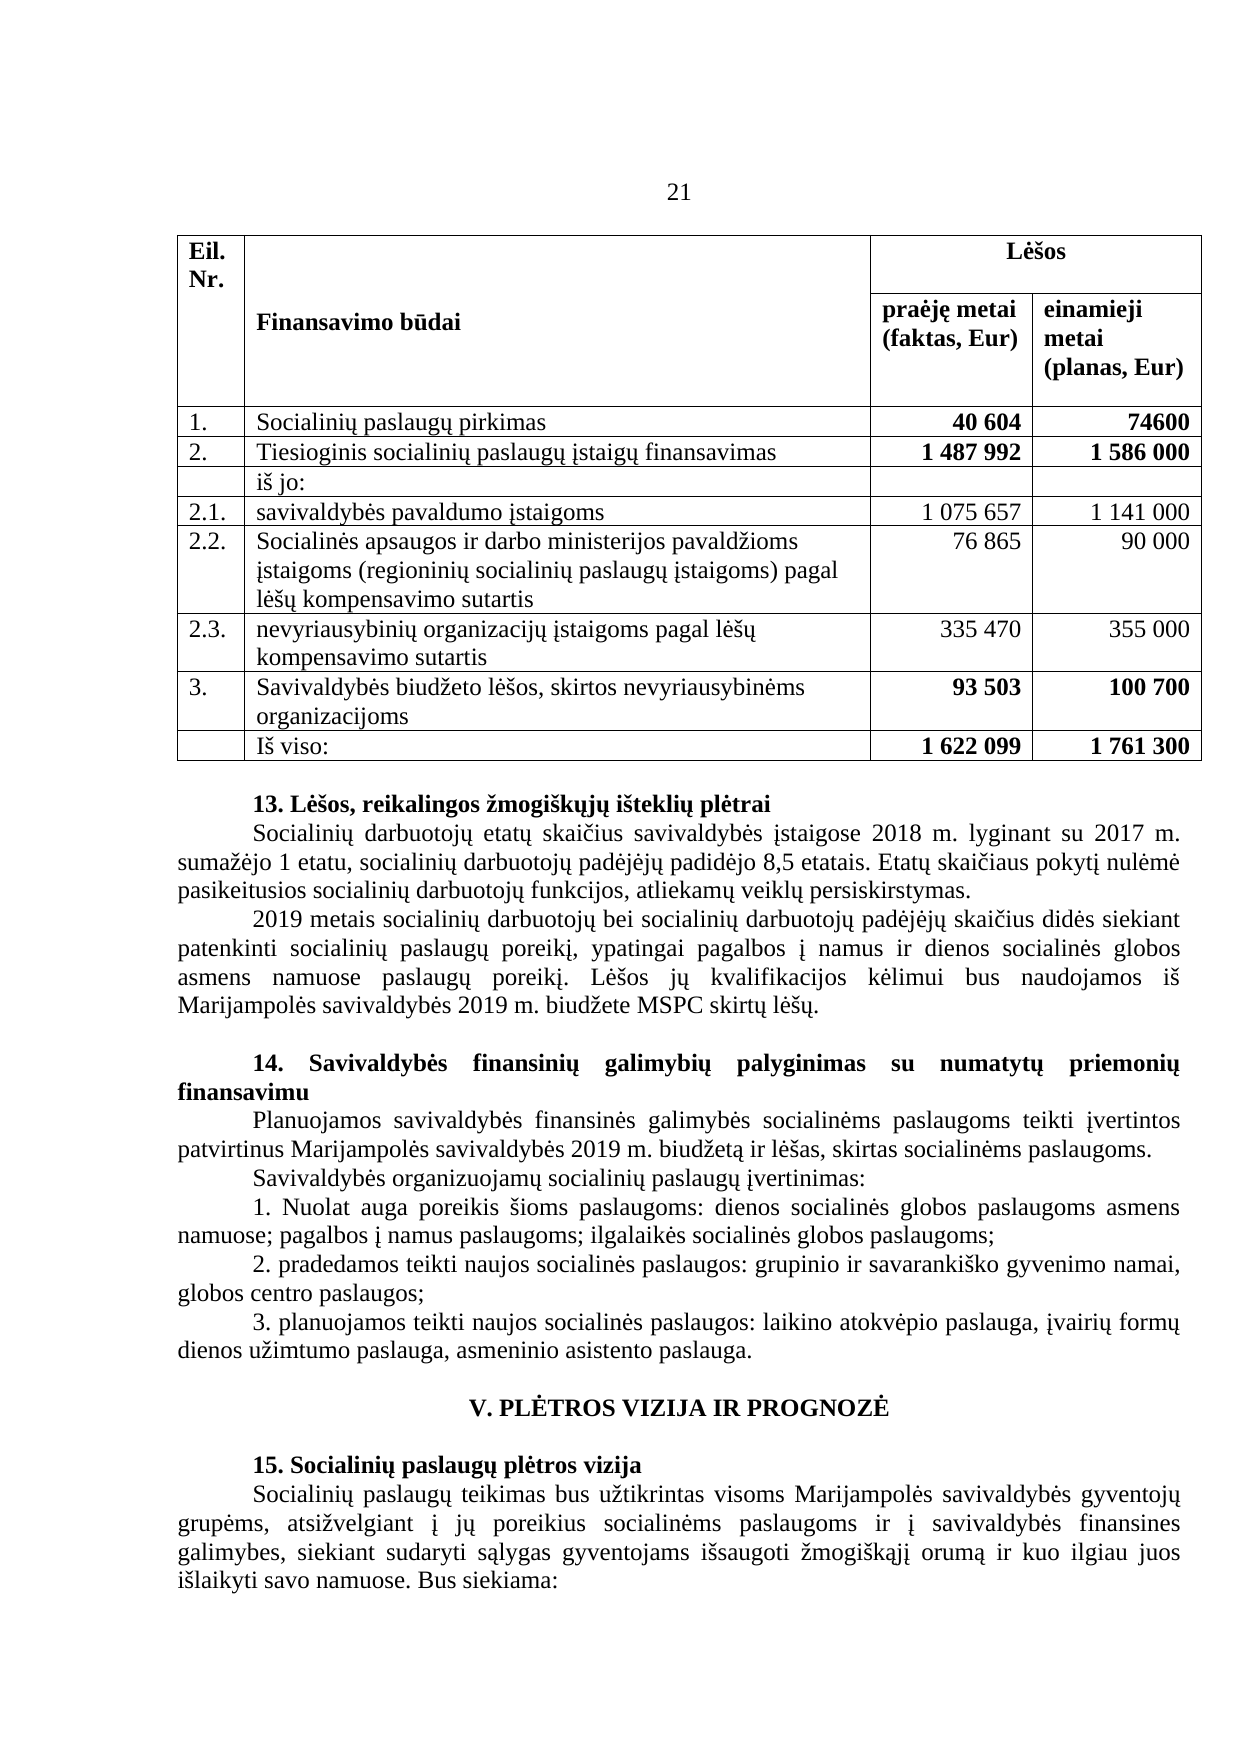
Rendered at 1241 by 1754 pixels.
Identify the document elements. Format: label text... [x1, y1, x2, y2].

table_cell 1 487 992 [871, 437, 1032, 466]
table_cell 1 141 000 [1033, 497, 1201, 525]
text 3. planuojamos teikti naujos socialinės paslaugos: laikino atokvėpio paslauga, įvairių formų dienos užimtumo paslauga, asmeninio asistento paslauga. [177, 1307, 1181, 1364]
text 14. Savivaldybės finansinių galimybių palyginimas su numatytų priemonių finansavimu [177, 1048, 1181, 1106]
table_cell 90 000 [1033, 526, 1201, 613]
table_cell nevyriausybinių organizacijų įstaigoms pagal lėšų kompensavimo sutartis [245, 614, 870, 671]
table_cell 40 604 [871, 407, 1032, 436]
table_cell Socialinės apsaugos ir darbo ministerijos pavaldžioms įstaigoms (regioninių socialinių paslaugų įstaigoms) pagal lėšų kompensavimo sutartis [245, 526, 870, 613]
table_header Eil. Nr. [178, 236, 244, 406]
table_cell 100 700 [1033, 672, 1201, 730]
table_cell Savivaldybės biudžeto lėšos, skirtos nevyriausybinėms organizacijoms [245, 672, 870, 730]
text Socialinių darbuotojų etatų skaičius savivaldybės įstaigose 2018 m. lyginant su 2017 m. sumažėjo 1 etatu, socialinių darbuotojų padėjėjų padidėjo 8,5 etatais. Etatų skaičiaus pokytį nulėmė pasikeitusios socialinių darbuotojų funkcijos, atliekamų veiklų persiskirstymas. [177, 818, 1181, 904]
table_cell 1 622 099 [871, 731, 1032, 759]
table_cell 2.2. [178, 526, 244, 613]
table_cell iš jo: [245, 467, 870, 496]
table_cell 2. [178, 437, 244, 466]
text 13. Lėšos, reikalingos žmogiškųjų išteklių plėtrai [177, 789, 1181, 818]
table_cell 1 586 000 [1033, 437, 1201, 466]
table_header Finansavimo būdai [245, 236, 870, 406]
table_cell [178, 467, 244, 496]
text 2. pradedamos teikti naujos socialinės paslaugos: grupinio ir savarankiško gyvenimo namai, globos centro paslaugos; [177, 1249, 1181, 1307]
table_cell 93 503 [871, 672, 1032, 730]
table_cell 335 470 [871, 614, 1032, 671]
table_cell 355 000 [1033, 614, 1201, 671]
table_cell 1 761 300 [1033, 731, 1201, 759]
table_cell 3. [178, 672, 244, 730]
table_cell [871, 467, 1032, 496]
table_cell [1033, 467, 1201, 496]
text V. PLĖTROS VIZIJA IR PROGNOZĖ [177, 1393, 1181, 1422]
text 15. Socialinių paslaugų plėtros vizija [177, 1451, 1181, 1479]
table_cell 2.3. [178, 614, 244, 671]
table_cell praėję metai (faktas, Eur) [871, 294, 1032, 406]
text 1. Nuolat auga poreikis šioms paslaugoms: dienos socialinės globos paslaugoms asmens namuose; pagalbos į namus paslaugoms; ilgalaikės socialinės globos paslaugoms; [177, 1192, 1181, 1249]
table_cell Tiesioginis socialinių paslaugų įstaigų finansavimas [245, 437, 870, 466]
text Socialinių paslaugų teikimas bus užtikrintas visoms Marijampolės savivaldybės gyventojų grupėms, atsižvelgiant į jų poreikius socialinėms paslaugoms ir į savivaldybės finansines galimybes, siekiant sudaryti sąlygas gyventojams išsaugoti žmogiškąjį orumą ir kuo ilgiau juos išlaikyti savo namuose. Bus siekiama: [177, 1479, 1181, 1594]
table_cell Iš viso: [245, 731, 870, 759]
text Planuojamos savivaldybės finansinės galimybės socialinėms paslaugoms teikti įvertintos patvirtinus Marijampolės savivaldybės 2019 m. biudžetą ir lėšas, skirtas socialinėms paslaugoms. [177, 1106, 1181, 1163]
text Savivaldybės organizuojamų socialinių paslaugų įvertinimas: [177, 1163, 1181, 1192]
table_header Lėšos [871, 236, 1201, 293]
table_cell einamieji metai (planas, Eur) [1033, 294, 1201, 406]
table_cell 1. [178, 407, 244, 436]
table_cell 1 075 657 [871, 497, 1032, 525]
table_cell [178, 731, 244, 759]
table_cell 2.1. [178, 497, 244, 525]
text 2019 metais socialinių darbuotojų bei socialinių darbuotojų padėjėjų skaičius didės siekiant patenkinti socialinių paslaugų poreikį, ypatingai pagalbos į namus ir dienos socialinės globos asmens namuose paslaugų poreikį. Lėšos jų kvalifikacijos kėlimui bus naudojamos iš Marijampolės savivaldybės 2019 m. biudžete MSPC skirtų lėšų. [177, 904, 1181, 1019]
table_cell Socialinių paslaugų pirkimas [245, 407, 870, 436]
table_cell 74600 [1033, 407, 1201, 436]
table_cell savivaldybės pavaldumo įstaigoms [245, 497, 870, 525]
table_cell 76 865 [871, 526, 1032, 613]
